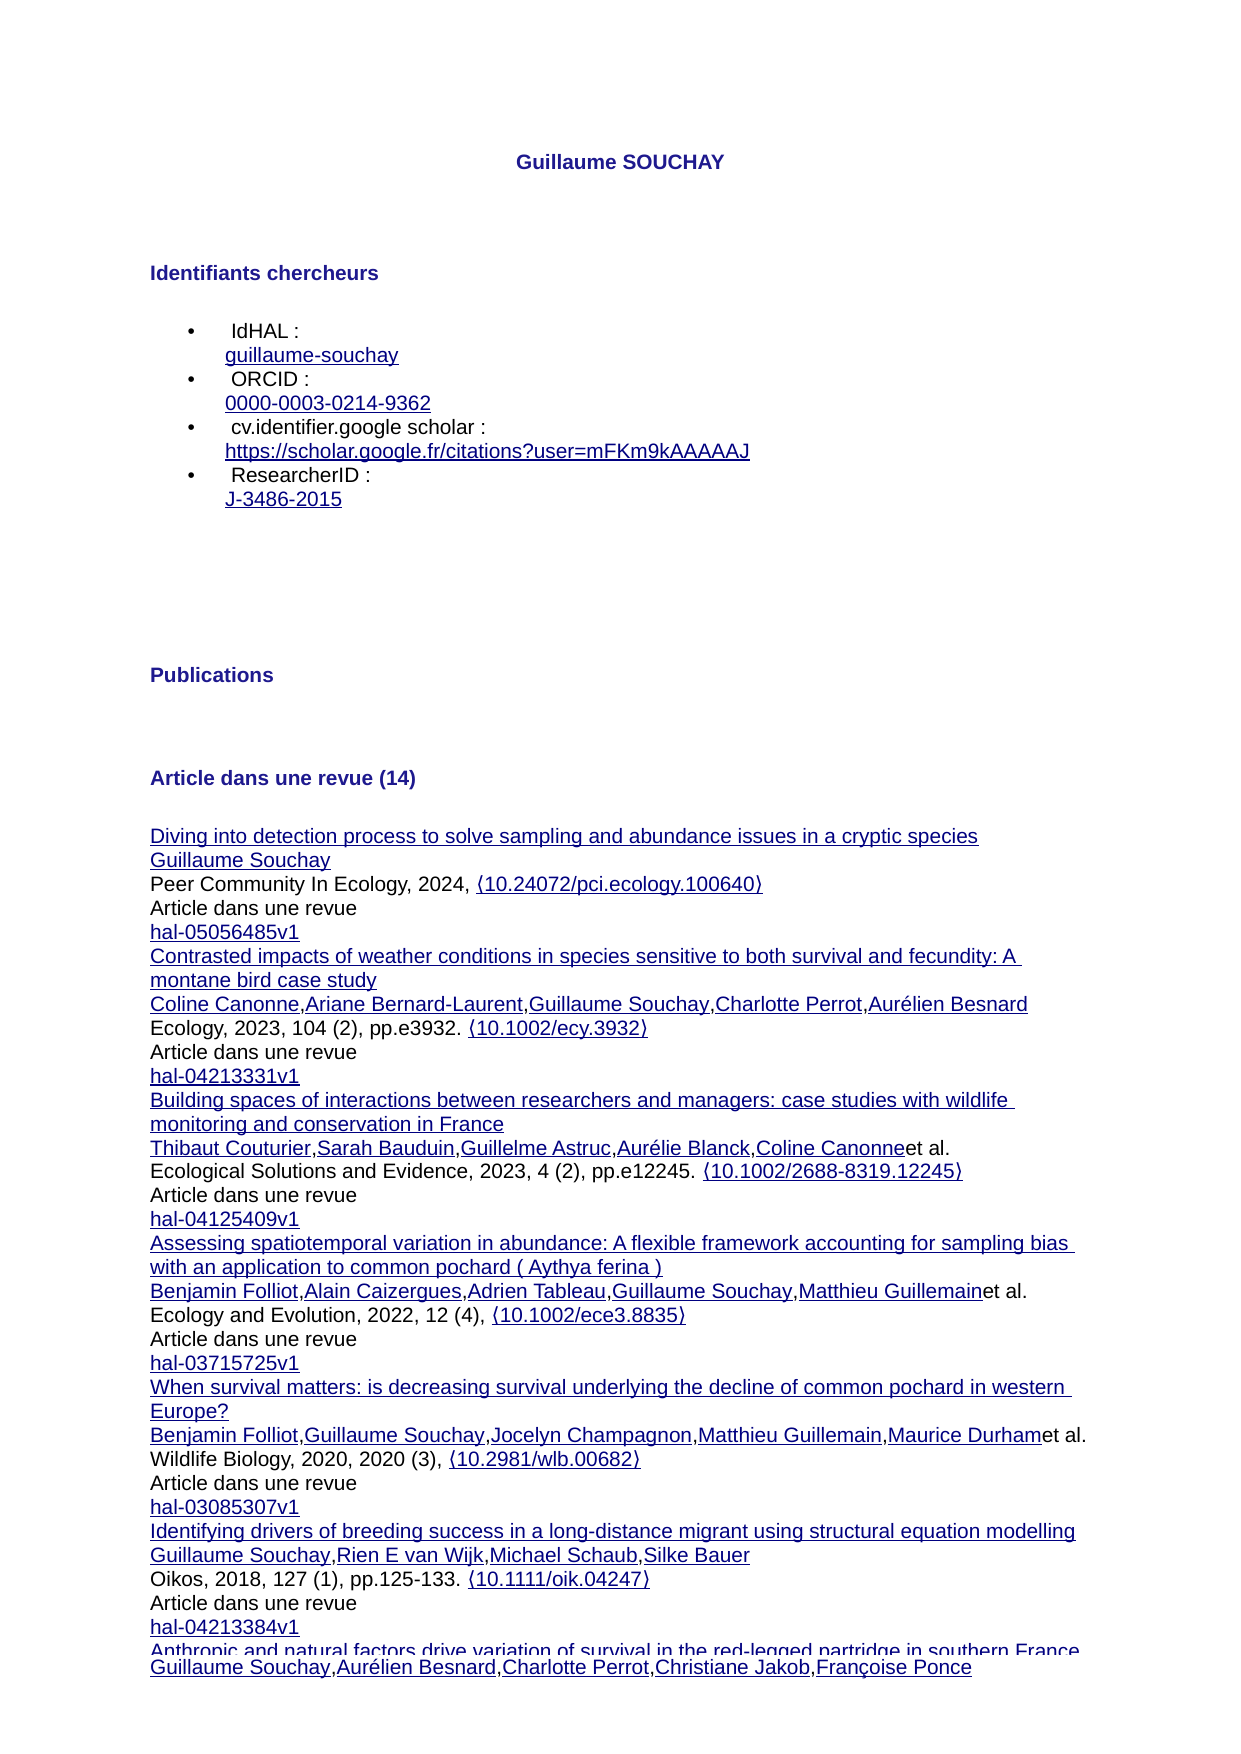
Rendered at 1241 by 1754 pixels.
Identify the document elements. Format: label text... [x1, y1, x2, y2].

list ResearcherID : [187, 462, 1090, 486]
table_cell Contrasted impacts of weather conditions in species sensitive to both survival and fecundity: A montane bird case study Coline Canonne,Ariane Bernard‐Laurent,Guillaume Souchay,Charlotte Perrot,Aurélien Besnard Ecology, 2023, 104 (2), pp.e3932. ⟨10.1002/ecy.3932⟩ Article dans une revue hal-04213331v1 [150, 944, 1090, 1087]
subtitle Identifiants chercheurs [150, 260, 1090, 284]
table_header Diving into detection process to solve sampling and abundance issues in a cryptic species Guillaume Souchay Peer Community In Ecology, 2024, ⟨10.24072/pci.ecology.100640⟩ Article dans une revue hal-05056485v1 [150, 824, 1090, 944]
subtitle Guillaume SOUCHAY [150, 150, 1090, 174]
list guillaume-souchay [187, 343, 1090, 367]
table_cell Identifying drivers of breeding success in a long-distance migrant using structural equation modelling Guillaume Souchay,Rien E van Wijk,Michael Schaub,Silke Bauer Oikos, 2018, 127 (1), pp.125-133. ⟨10.1111/oik.04247⟩ Article dans une revue hal-04213384v1 [150, 1519, 1090, 1638]
list cv.identifier.google scholar : [187, 414, 1090, 438]
list J-3486-2015 [187, 486, 1090, 510]
table_cell Anthropic and natural factors drive variation of survival in the red-legged partridge in southern France Guillaume Souchay,Aurélien Besnard,Charlotte Perrot,Christiane Jakob,Françoise Ponce [150, 1639, 1090, 1679]
list IdHAL : [187, 319, 1090, 343]
table_cell When survival matters: is decreasing survival underlying the decline of common pochard in western Europe? Benjamin Folliot,Guillaume Souchay,Jocelyn Champagnon,Matthieu Guillemain,Maurice Durhamet al. Wildlife Biology, 2020, 2020 (3), ⟨10.2981/wlb.00682⟩ Article dans une revue hal-03085307v1 [150, 1375, 1090, 1519]
list https://scholar.google.fr/citations?user=mFKm9kAAAAAJ [187, 438, 1090, 462]
list 0000-0003-0214-9362 [187, 391, 1090, 414]
subtitle Article dans une revue (14) [150, 766, 1090, 789]
table_cell Building spaces of interactions between researchers and managers: case studies with wildlife monitoring and conservation in France Thibaut Couturier,Sarah Bauduin,Guillelme Astruc,Aurélie Blanck,Coline Canonneet al. Ecological Solutions and Evidence, 2023, 4 (2), pp.e12245. ⟨10.1002/2688-8319.12245⟩ Article dans une revue hal-04125409v1 [150, 1088, 1090, 1231]
subtitle Publications [150, 662, 1090, 686]
table_cell Assessing spatiotemporal variation in abundance: A flexible framework accounting for sampling bias with an application to common pochard ( Aythya ferina ) Benjamin Folliot,Alain Caizergues,Adrien Tableau,Guillaume Souchay,Matthieu Guillemainet al. Ecology and Evolution, 2022, 12 (4), ⟨10.1002/ece3.8835⟩ Article dans une revue hal-03715725v1 [150, 1231, 1090, 1375]
list ORCID : [187, 367, 1090, 391]
